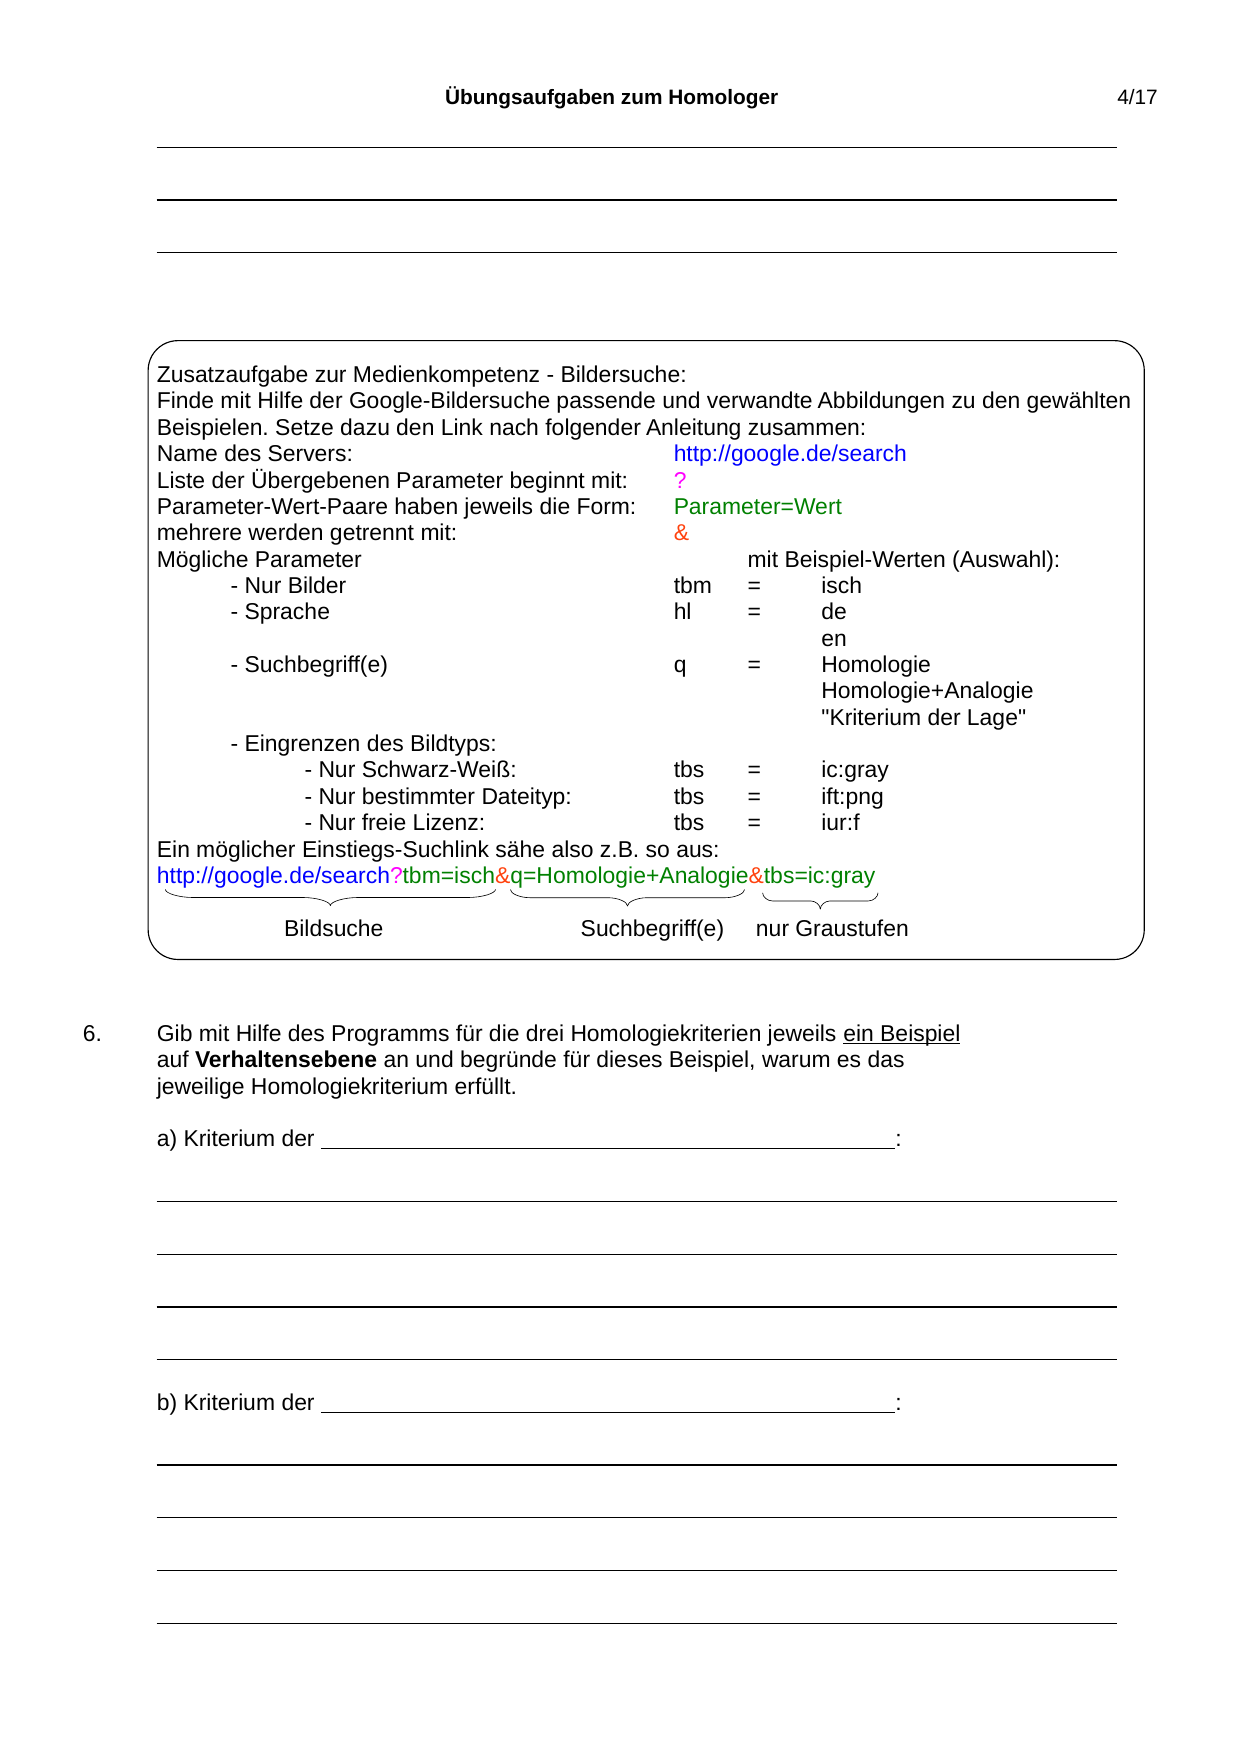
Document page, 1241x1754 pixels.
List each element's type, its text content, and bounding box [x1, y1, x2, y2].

text [83, 730, 147, 756]
text [83, 546, 147, 572]
text jeweilige Homologiekriterium erfüllt. [83, 1073, 1157, 1099]
text - Sprache hl = de [149, 598, 1143, 625]
text [83, 598, 147, 625]
text [83, 625, 147, 651]
text [83, 809, 147, 836]
text [83, 467, 147, 493]
text http://google.de/search?tbm=isch&q=Homologie+Analogie&tbs=ic:gray [149, 862, 1143, 888]
text - Nur Schwarz-Weiß: tbs = ic:gray [149, 756, 1143, 783]
text [83, 836, 147, 862]
text - Nur Bilder tbm = isch [149, 572, 1143, 598]
text [83, 783, 147, 809]
text [83, 704, 147, 730]
text Name des Servers: http://google.de/search [149, 440, 1143, 467]
text [1145, 625, 1157, 651]
text [83, 677, 147, 704]
text Homologie+Analogie [149, 677, 1143, 704]
text Finde mit Hilfe der Google-Bildersuche passende und verwandte Abbildungen zu den gewählten Beispielen. Setze dazu den Link nach folgender Anleitung zusammen: [149, 387, 1143, 440]
text [83, 862, 147, 888]
text - Eingrenzen des Bildtyps: [149, 730, 1143, 756]
text a) Kriterium der : [83, 1125, 1157, 1152]
text Mögliche Parameter mit Beispiel-Werten (Auswahl): [149, 546, 1143, 572]
text - Nur freie Lizenz: tbs = iur:f [149, 809, 1143, 836]
text [83, 519, 147, 546]
text Zusatzaufgabe zur Medienkompetenz - Bildersuche: [149, 361, 1143, 387]
text [83, 756, 147, 783]
text [83, 914, 149, 941]
text auf Verhaltensebene an und begründe für dieses Beispiel, warum es das [83, 1046, 1157, 1073]
text - Suchbegriff(e) q = Homologie [149, 651, 1143, 677]
text Ein möglicher Einstiegs-Suchlink sähe also z.B. so aus: [149, 836, 1143, 862]
text [83, 361, 148, 387]
text 6. Gib mit Hilfe des Programms für die drei Homologiekriterien jeweils ein Beispiel [83, 1020, 1157, 1046]
text - Nur bestimmter Dateityp: tbs = ift:png [149, 783, 1143, 809]
text [83, 493, 147, 519]
text Parameter-Wert-Paare haben jeweils die Form: Parameter=Wert [149, 493, 1143, 519]
text mehrere werden getrennt mit: & [149, 519, 1143, 546]
text Liste der Übergebenen Parameter beginnt mit: ? [149, 467, 1143, 493]
text [83, 440, 147, 467]
text [83, 387, 147, 440]
text b) Kriterium der : [83, 1389, 1157, 1415]
text [83, 572, 147, 598]
text Bildsuche Suchbegriff(e) nur Graustufen [149, 914, 1143, 941]
text "Kriterium der Lage" [149, 704, 1143, 730]
text en [149, 625, 1143, 651]
text [83, 651, 147, 677]
